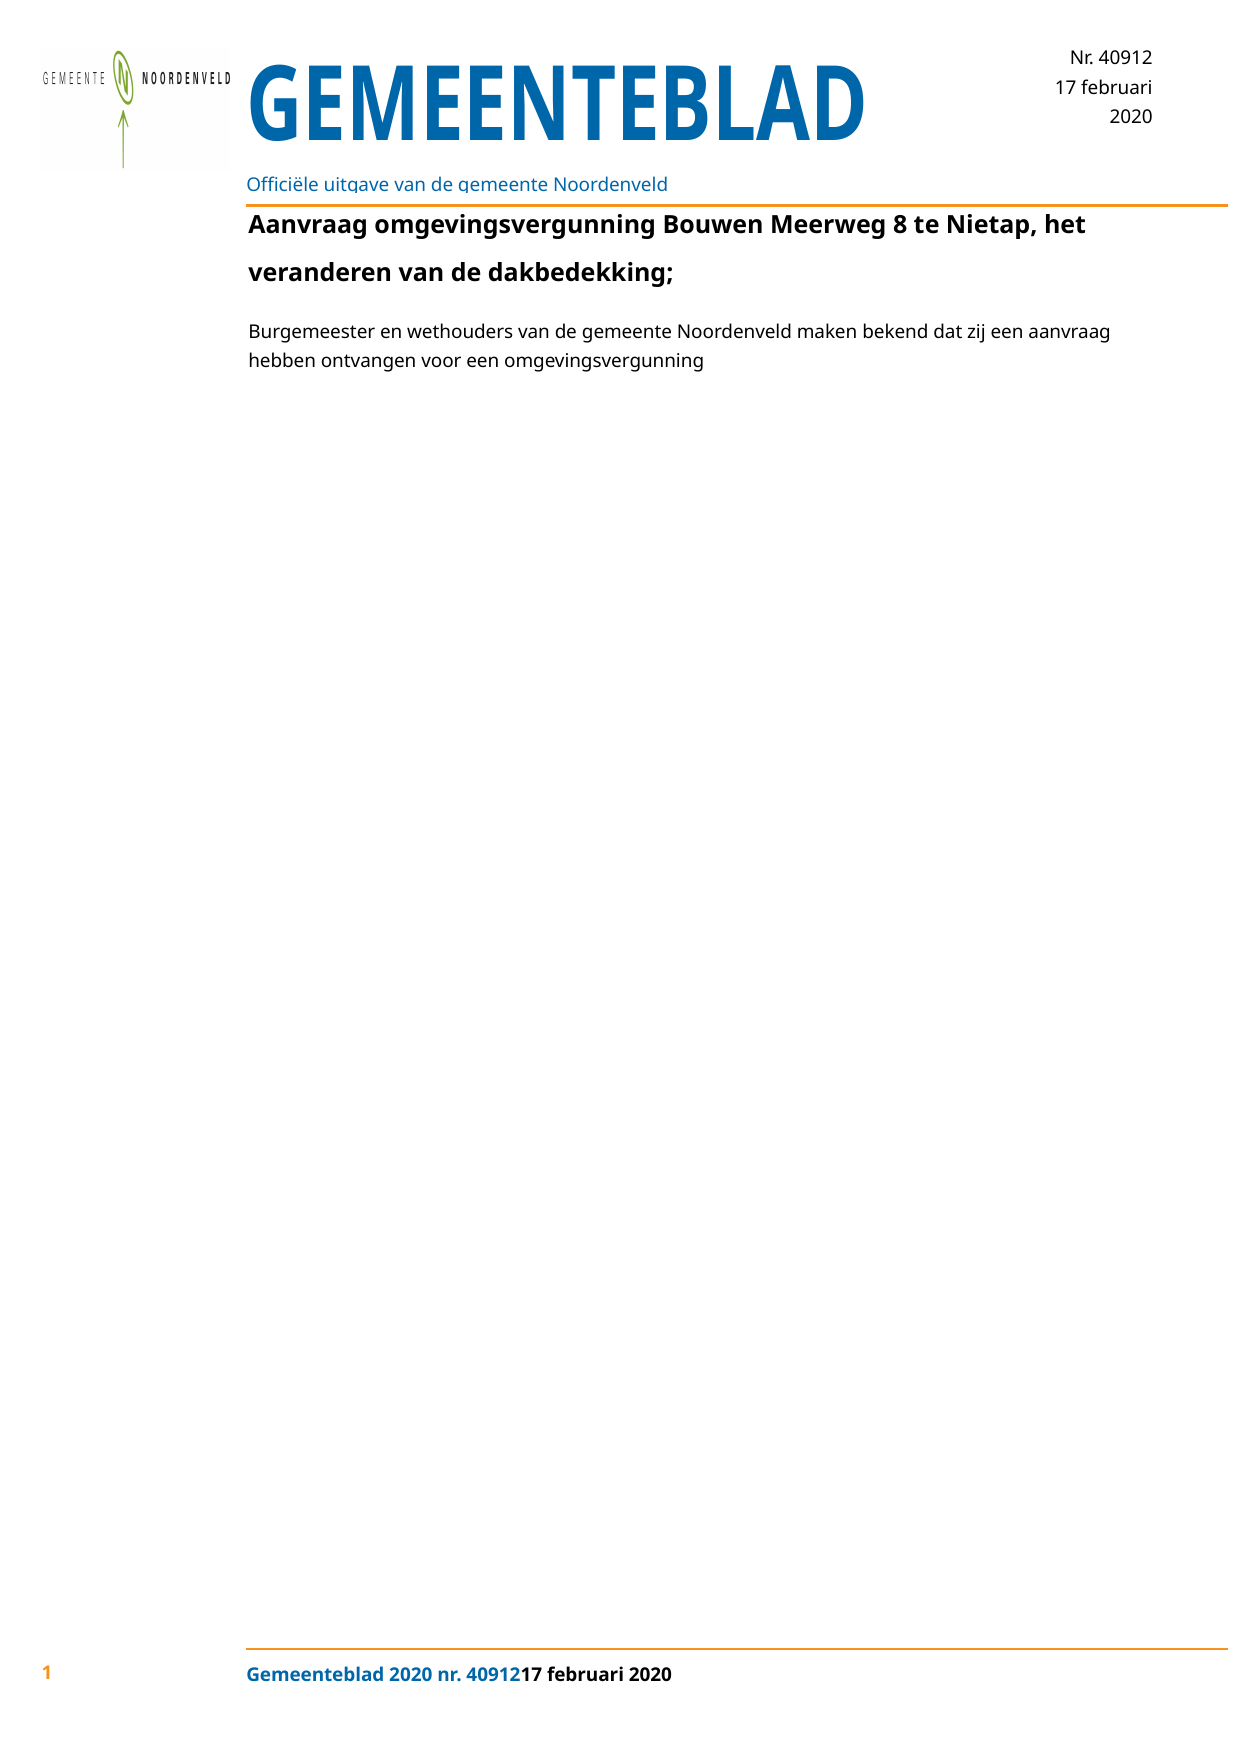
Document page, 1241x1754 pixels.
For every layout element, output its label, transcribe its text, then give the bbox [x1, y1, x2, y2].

picture [41, 47, 231, 172]
text Burgemeester en wethouders van de gemeente Noordenveld maken bekend dat zij een aanvraag hebben ontvangen voor een omgevingsvergunning [248, 318, 1152, 373]
text Aanvraag omgevingsvergunning Bouwen Meerweg 8 te Nietap, het veranderen van de dakbedekking; [248, 207, 1152, 288]
